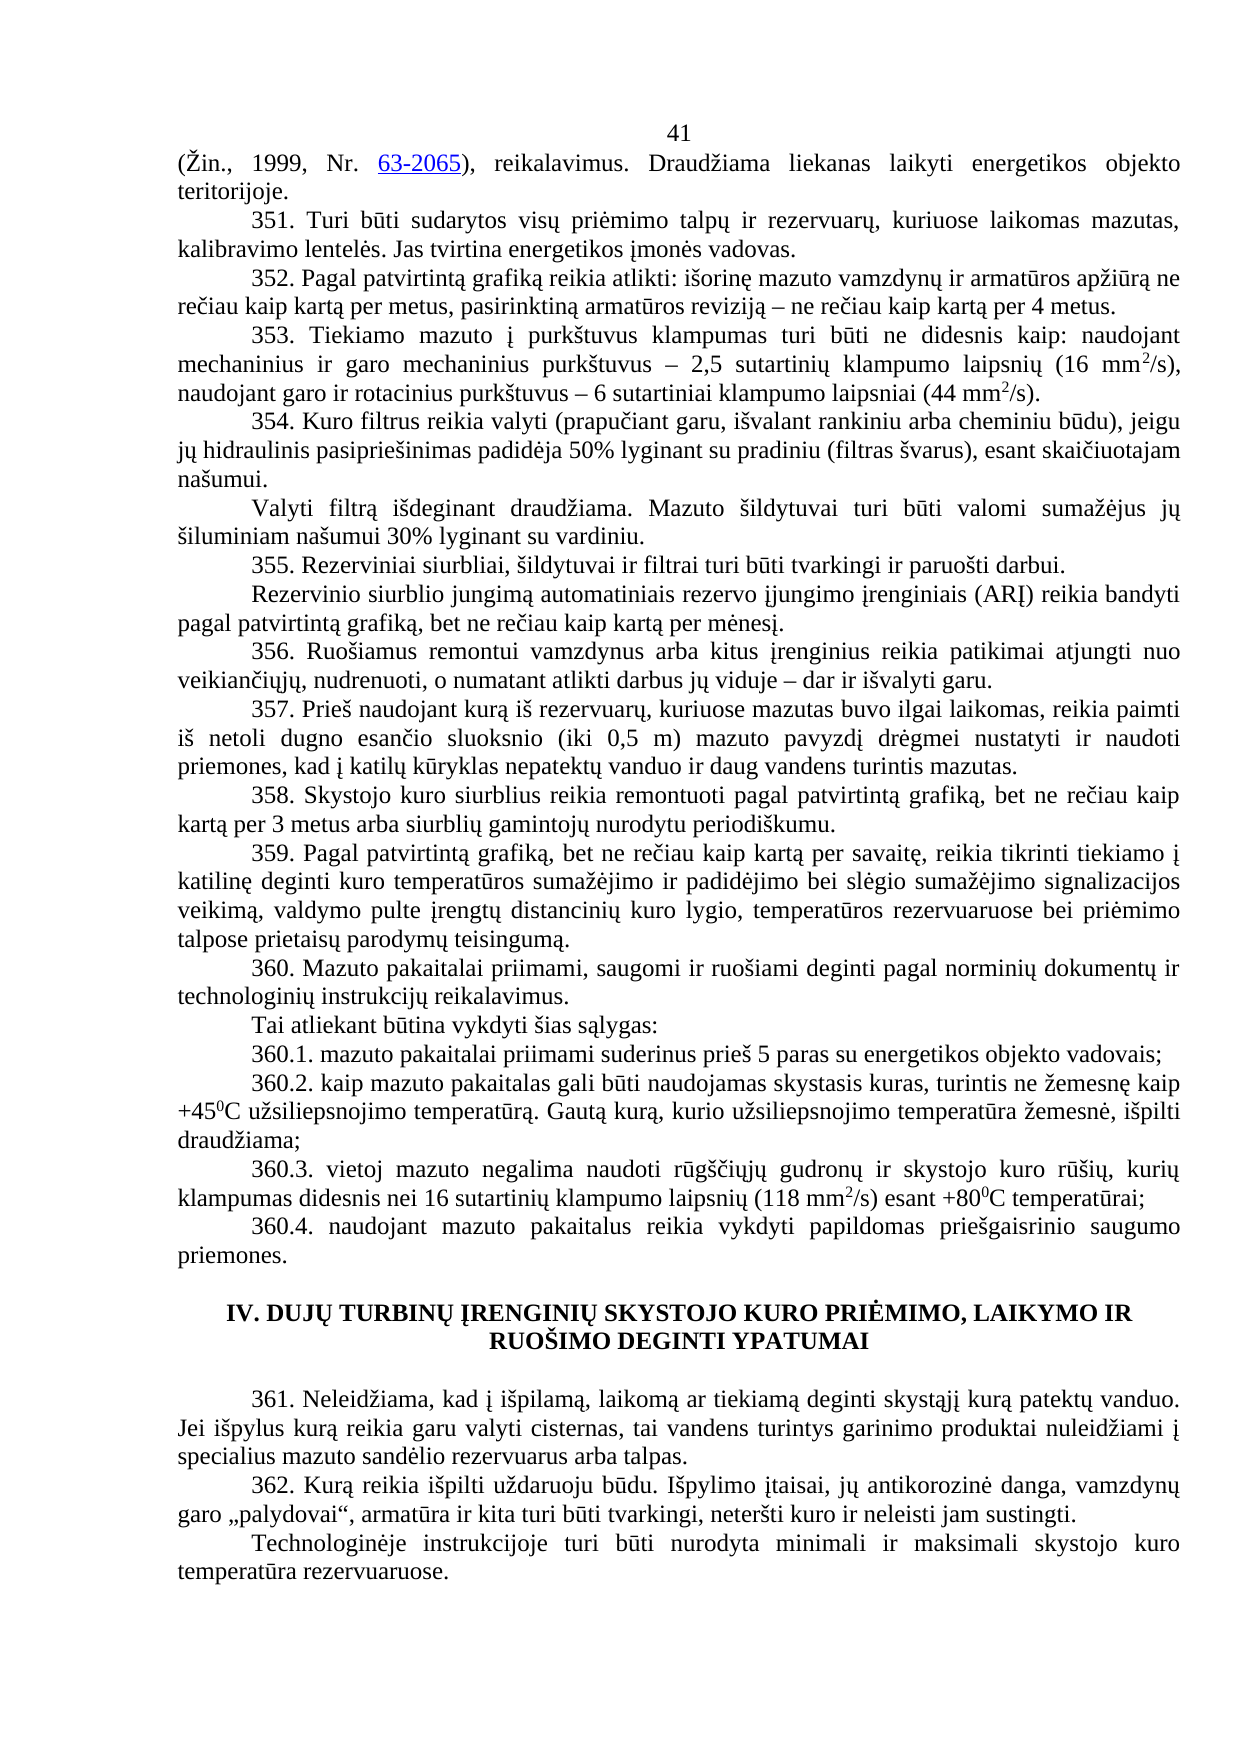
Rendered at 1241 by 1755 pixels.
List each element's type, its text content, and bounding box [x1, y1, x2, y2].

text Valyti filtrą išdeginant draudžiama. Mazuto šildytuvai turi būti valomi sumažėjus jų šiluminiam našumui 30% lyginant su vardiniu. [177, 493, 1181, 550]
text Technologinėje instrukcijoje turi būti nurodyta minimali ir maksimali skystojo kuro temperatūra rezervuaruose. [177, 1528, 1181, 1585]
text 358. Skystojo kuro siurblius reikia remontuoti pagal patvirtintą grafiką, bet ne rečiau kaip kartą per 3 metus arba siurblių gamintojų nurodytu periodiškumu. [177, 780, 1181, 838]
text 352. Pagal patvirtintą grafiką reikia atlikti: išorinę mazuto vamzdynų ir armatūros apžiūrą ne rečiau kaip kartą per metus, pasirinktiną armatūros reviziją – ne rečiau kaip kartą per 4 metus. [177, 263, 1181, 320]
text (Žin., 1999, Nr. 63-2065), reikalavimus. Draudžiama liekanas laikyti energetikos objekto teritorijoje. [177, 148, 1181, 205]
text 355. Rezerviniai siurbliai, šildytuvai ir filtrai turi būti tvarkingi ir paruošti darbui. [177, 550, 1181, 579]
text 362. Kurą reikia išpilti uždaruoju būdu. Išpylimo įtaisai, jų antikorozinė danga, vamzdynų garo „palydovai“, armatūra ir kita turi būti tvarkingi, neteršti kuro ir neleisti jam sustingti. [177, 1470, 1181, 1528]
text 356. Ruošiamus remontui vamzdynus arba kitus įrenginius reikia patikimai atjungti nuo veikiančiųjų, nudrenuoti, o numatant atlikti darbus jų viduje – dar ir išvalyti garu. [177, 636, 1181, 694]
text 360.3. vietoj mazuto negalima naudoti rūgščiųjų gudronų ir skystojo kuro rūšių, kurių klampumas didesnis nei 16 sutartinių klampumo laipsnių (118 mm2/s) esant +800C temperatūrai; [177, 1154, 1181, 1211]
text Rezervinio siurblio jungimą automatiniais rezervo įjungimo įrenginiais (ARĮ) reikia bandyti pagal patvirtintą grafiką, bet ne rečiau kaip kartą per mėnesį. [177, 579, 1181, 636]
text 354. Kuro filtrus reikia valyti (prapučiant garu, išvalant rankiniu arba cheminiu būdu), jeigu jų hidraulinis pasipriešinimas padidėja 50% lyginant su pradiniu (filtras švarus), esant skaičiuotajam našumui. [177, 406, 1181, 493]
text 353. Tiekiamo mazuto į purkštuvus klampumas turi būti ne didesnis kaip: naudojant mechaninius ir garo mechaninius purkštuvus – 2,5 sutartinių klampumo laipsnių (16 mm2/s), naudojant garo ir rotacinius purkštuvus – 6 sutartiniai klampumo laipsniai (44 mm2/s). [177, 320, 1181, 406]
text IV. Dujų turbinų įrenginių skystojo kuro priėmimo, laikymo ir ruošimo deginti ypatumai [177, 1298, 1181, 1355]
text 360.1. mazuto pakaitalai priimami suderinus prieš 5 paras su energetikos objekto vadovais; [177, 1039, 1181, 1068]
text 360. Mazuto pakaitalai priimami, saugomi ir ruošiami deginti pagal norminių dokumentų ir technologinių instrukcijų reikalavimus. [177, 953, 1181, 1010]
text 357. Prieš naudojant kurą iš rezervuarų, kuriuose mazutas buvo ilgai laikomas, reikia paimti iš netoli dugno esančio sluoksnio (iki 0,5 m) mazuto pavyzdį drėgmei nustatyti ir naudoti priemones, kad į katilų kūryklas nepatektų vanduo ir daug vandens turintis mazutas. [177, 694, 1181, 780]
text 360.2. kaip mazuto pakaitalas gali būti naudojamas skystasis kuras, turintis ne žemesnę kaip +450C užsiliepsnojimo temperatūrą. Gautą kurą, kurio užsiliepsnojimo temperatūra žemesnė, išpilti draudžiama; [177, 1068, 1181, 1154]
text Tai atliekant būtina vykdyti šias sąlygas: [177, 1010, 1181, 1039]
text 351. Turi būti sudarytos visų priėmimo talpų ir rezervuarų, kuriuose laikomas mazutas, kalibravimo lentelės. Jas tvirtina energetikos įmonės vadovas. [177, 205, 1181, 263]
text 360.4. naudojant mazuto pakaitalus reikia vykdyti papildomas priešgaisrinio saugumo priemones. [177, 1211, 1181, 1269]
text 359. Pagal patvirtintą grafiką, bet ne rečiau kaip kartą per savaitę, reikia tikrinti tiekiamo į katilinę deginti kuro temperatūros sumažėjimo ir padidėjimo bei slėgio sumažėjimo signalizacijos veikimą, valdymo pulte įrengtų distancinių kuro lygio, temperatūros rezervuaruose bei priėmimo talpose prietaisų parodymų teisingumą. [177, 838, 1181, 953]
text 361. Neleidžiama, kad į išpilamą, laikomą ar tiekiamą deginti skystąjį kurą patektų vanduo. Jei išpylus kurą reikia garu valyti cisternas, tai vandens turintys garinimo produktai nuleidžiami į specialius mazuto sandėlio rezervuarus arba talpas. [177, 1384, 1181, 1470]
